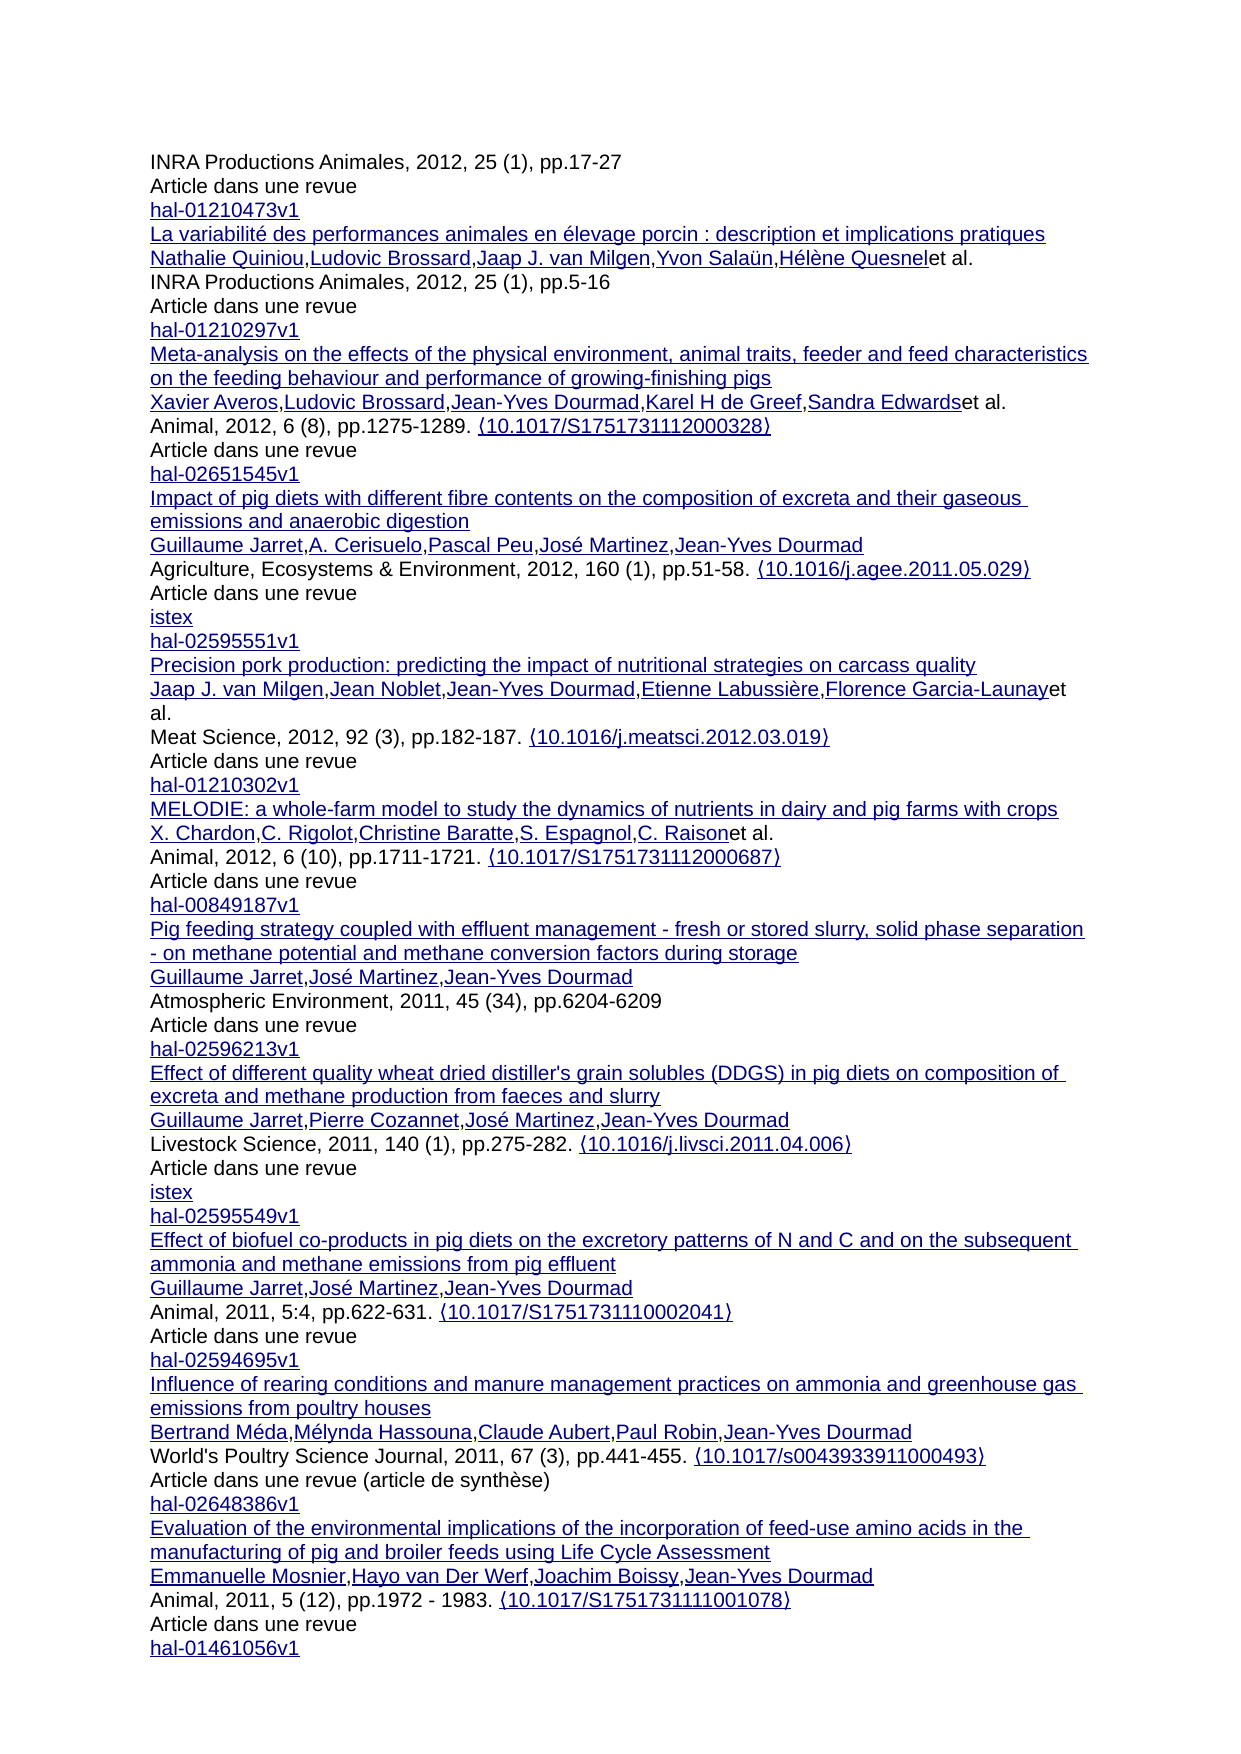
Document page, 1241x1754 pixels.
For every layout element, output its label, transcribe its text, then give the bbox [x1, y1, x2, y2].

table_cell Impact of pig diets with different fibre contents on the composition of excreta and their gaseous emissions and anaerobic digestion Guillaume Jarret,A. Cerisuelo,Pascal Peu,José Martinez,Jean-Yves Dourmad Agriculture, Ecosystems & Environment, 2012, 160 (1), pp.51-58. ⟨10.1016/j.agee.2011.05.029⟩ Article dans une revue istex hal-02595551v1 [150, 485, 1090, 653]
table_cell La variabilité des performances animales en élevage porcin : description et implications pratiques Nathalie Quiniou,Ludovic Brossard,Jaap J. van Milgen,Yvon Salaün,Hélène Quesnelet al. INRA Productions Animales, 2012, 25 (1), pp.5-16 Article dans une revue hal-01210297v1 [150, 222, 1090, 342]
table_cell Evaluation of the environmental implications of the incorporation of feed-use amino acids in the manufacturing of pig and broiler feeds using Life Cycle Assessment Emmanuelle Mosnier,Hayo van Der Werf,Joachim Boissy,Jean-Yves Dourmad Animal, 2011, 5 (12), pp.1972 - 1983. ⟨10.1017/S1751731111001078⟩ Article dans une revue hal-01461056v1 [150, 1516, 1090, 1659]
table_cell Pig feeding strategy coupled with effluent management - fresh or stored slurry, solid phase separation - on methane potential and methane conversion factors during storage Guillaume Jarret,José Martinez,Jean-Yves Dourmad Atmospheric Environment, 2011, 45 (34), pp.6204-6209 Article dans une revue hal-02596213v1 [150, 917, 1090, 1060]
table_cell MELODIE: a whole-farm model to study the dynamics of nutrients in dairy and pig farms with crops X. Chardon,C. Rigolot,Christine Baratte,S. Espagnol,C. Raisonet al. Animal, 2012, 6 (10), pp.1711-1721. ⟨10.1017/S1751731112000687⟩ Article dans une revue hal-00849187v1 [150, 797, 1090, 917]
table_cell Effect of biofuel co-products in pig diets on the excretory patterns of N and C and on the subsequent ammonia and methane emissions from pig effluent Guillaume Jarret,José Martinez,Jean-Yves Dourmad Animal, 2011, 5:4, pp.622-631. ⟨10.1017/S1751731110002041⟩ Article dans une revue hal-02594695v1 [150, 1228, 1090, 1372]
table_cell Meta-analysis on the effects of the physical environment, animal traits, feeder and feed characteristics on the feeding behaviour and performance of growing-finishing pigs Xavier Averos,Ludovic Brossard,Jean-Yves Dourmad,Karel H de Greef,Sandra Edwardset al. Animal, 2012, 6 (8), pp.1275-1289. ⟨10.1017/S1751731112000328⟩ Article dans une revue hal-02651545v1 [150, 342, 1090, 485]
table_cell INRA Productions Animales, 2012, 25 (1), pp.17-27 Article dans une revue hal-01210473v1 [150, 150, 1090, 222]
table_cell Influence of rearing conditions and manure management practices on ammonia and greenhouse gas emissions from poultry houses Bertrand Méda,Mélynda Hassouna,Claude Aubert,Paul Robin,Jean-Yves Dourmad World's Poultry Science Journal, 2011, 67 (3), pp.441-455. ⟨10.1017/s0043933911000493⟩ Article dans une revue (article de synthèse) hal-02648386v1 [150, 1372, 1090, 1516]
table_cell Precision pork production: predicting the impact of nutritional strategies on carcass quality Jaap J. van Milgen,Jean Noblet,Jean-Yves Dourmad,Etienne Labussière,Florence Garcia-Launayet al. Meat Science, 2012, 92 (3), pp.182-187. ⟨10.1016/j.meatsci.2012.03.019⟩ Article dans une revue hal-01210302v1 [150, 653, 1090, 797]
table_cell Effect of different quality wheat dried distiller's grain solubles (DDGS) in pig diets on composition of excreta and methane production from faeces and slurry Guillaume Jarret,Pierre Cozannet,José Martinez,Jean-Yves Dourmad Livestock Science, 2011, 140 (1), pp.275-282. ⟨10.1016/j.livsci.2011.04.006⟩ Article dans une revue istex hal-02595549v1 [150, 1060, 1090, 1228]
